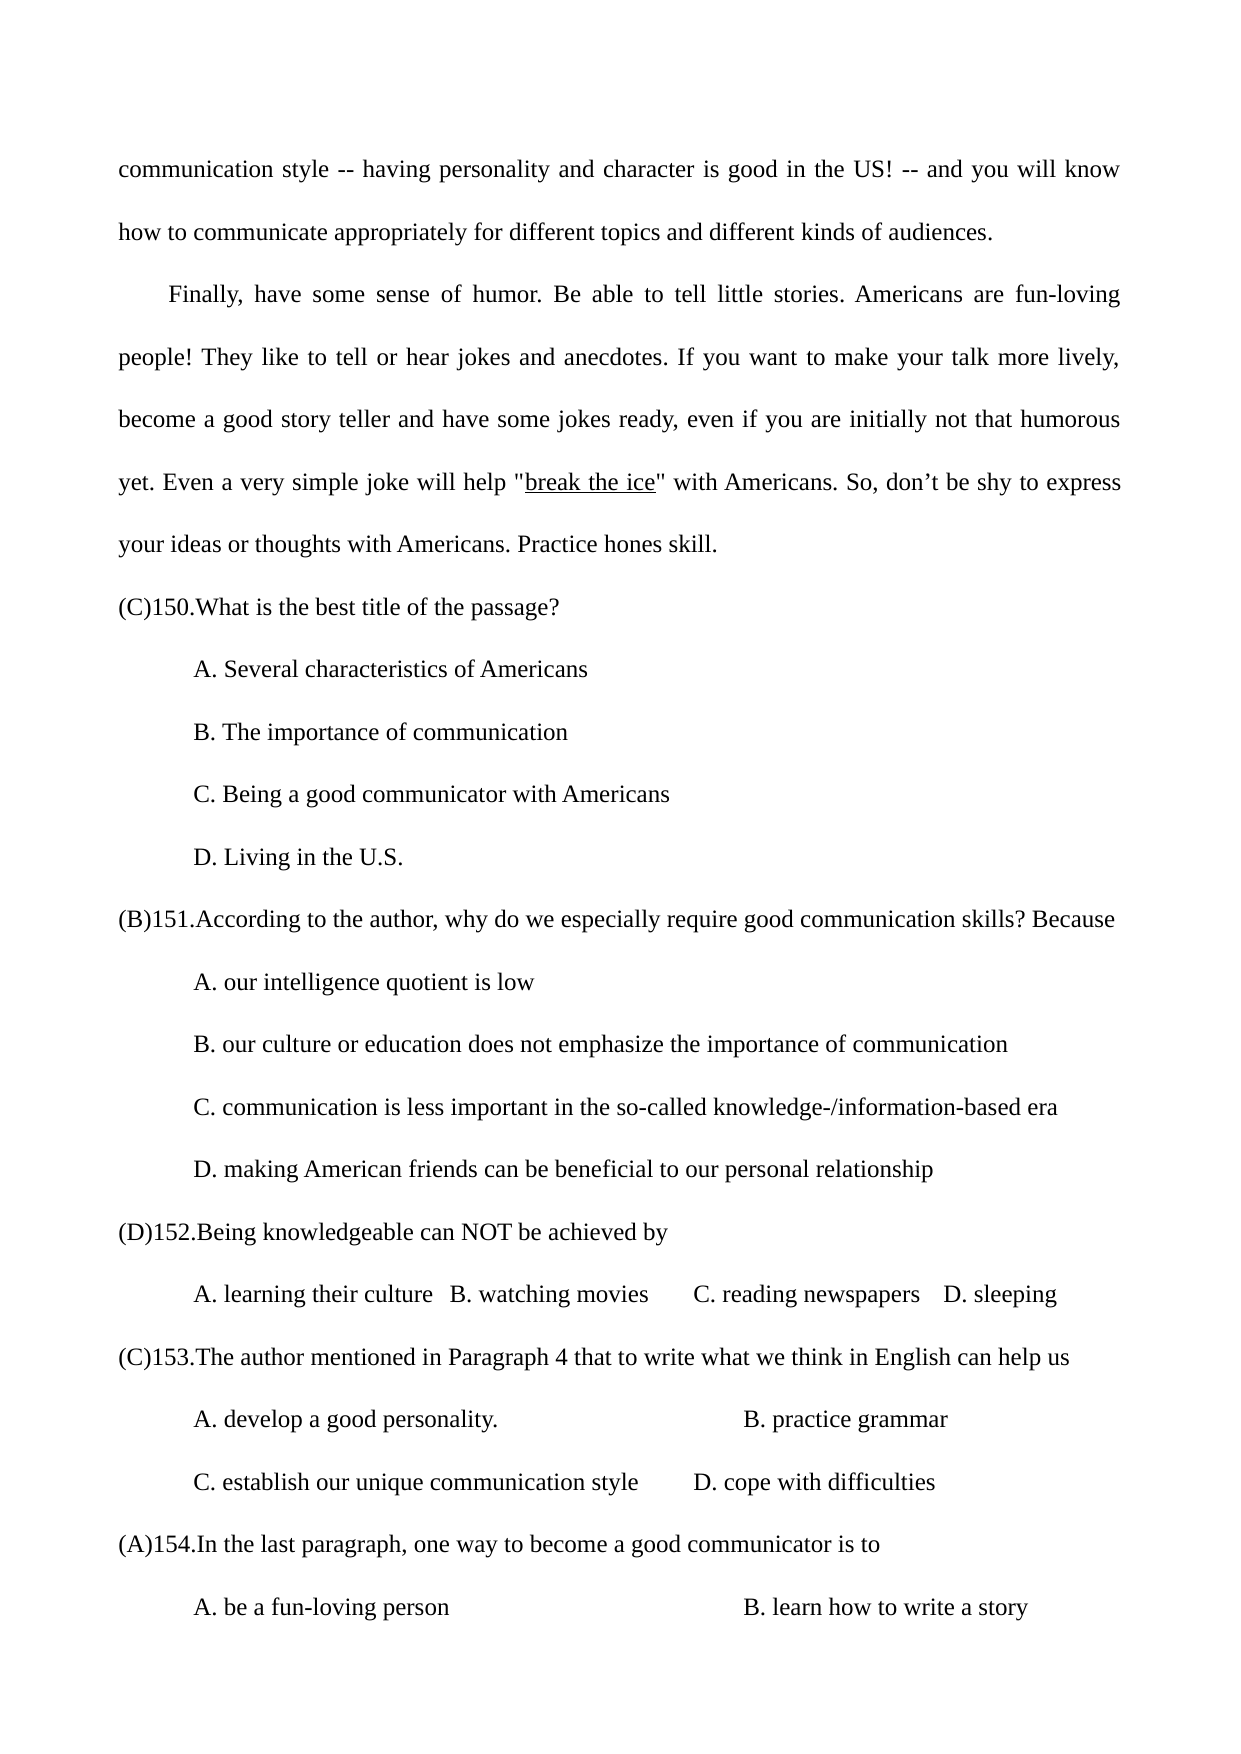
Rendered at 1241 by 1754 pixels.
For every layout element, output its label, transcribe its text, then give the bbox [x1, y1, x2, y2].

text D. Living in the U.S. [193, 814, 1122, 877]
text (C)150.What is the best title of the passage? [118, 564, 1122, 627]
text A. Several characteristics of Americans [193, 627, 1122, 689]
text C. establish our unique communication style D. cope with difficulties [193, 1439, 1122, 1502]
text (A)154.In the last paragraph, one way to become a good communicator is to [118, 1502, 1122, 1564]
text Finally, have some sense of humor. Be able to tell little stories. Americans are fun-loving people! They like to tell or hear jokes and anecdotes. If you want to make your talk more lively, become a good story teller and have some jokes ready, even if you are initially not that humorous yet. Even a very simple joke will help "break the ice" with Americans. So, don’t be shy to express your ideas or thoughts with Americans. Practice hones skill. [118, 252, 1122, 564]
text communication style -- having personality and character is good in the US! -- and you will know how to communicate appropriately for different topics and different kinds of audiences. [118, 127, 1122, 252]
text D. making American friends can be beneficial to our personal relationship [193, 1127, 1122, 1189]
text A. our intelligence quotient is low [193, 939, 1122, 1002]
text C. communication is less important in the so-called knowledge-/information-based era [193, 1064, 1122, 1127]
text B. The importance of communication [193, 689, 1122, 752]
text A. develop a good personality. B. practice grammar [193, 1377, 1122, 1439]
text A. learning their culture B. watching movies C. reading newspapers D. sleeping [193, 1252, 1122, 1314]
text (C)153.The author mentioned in Paragraph 4 that to write what we think in English can help us [118, 1314, 1122, 1377]
text A. be a fun-loving person B. learn how to write a story [193, 1564, 1122, 1627]
text (B)151.According to the author, why do we especially require good communication skills? Because [118, 877, 1122, 939]
text B. our culture or education does not emphasize the importance of communication [193, 1002, 1122, 1064]
text (D)152.Being knowledgeable can NOT be achieved by [118, 1189, 1122, 1252]
text C. Being a good communicator with Americans [193, 752, 1122, 814]
